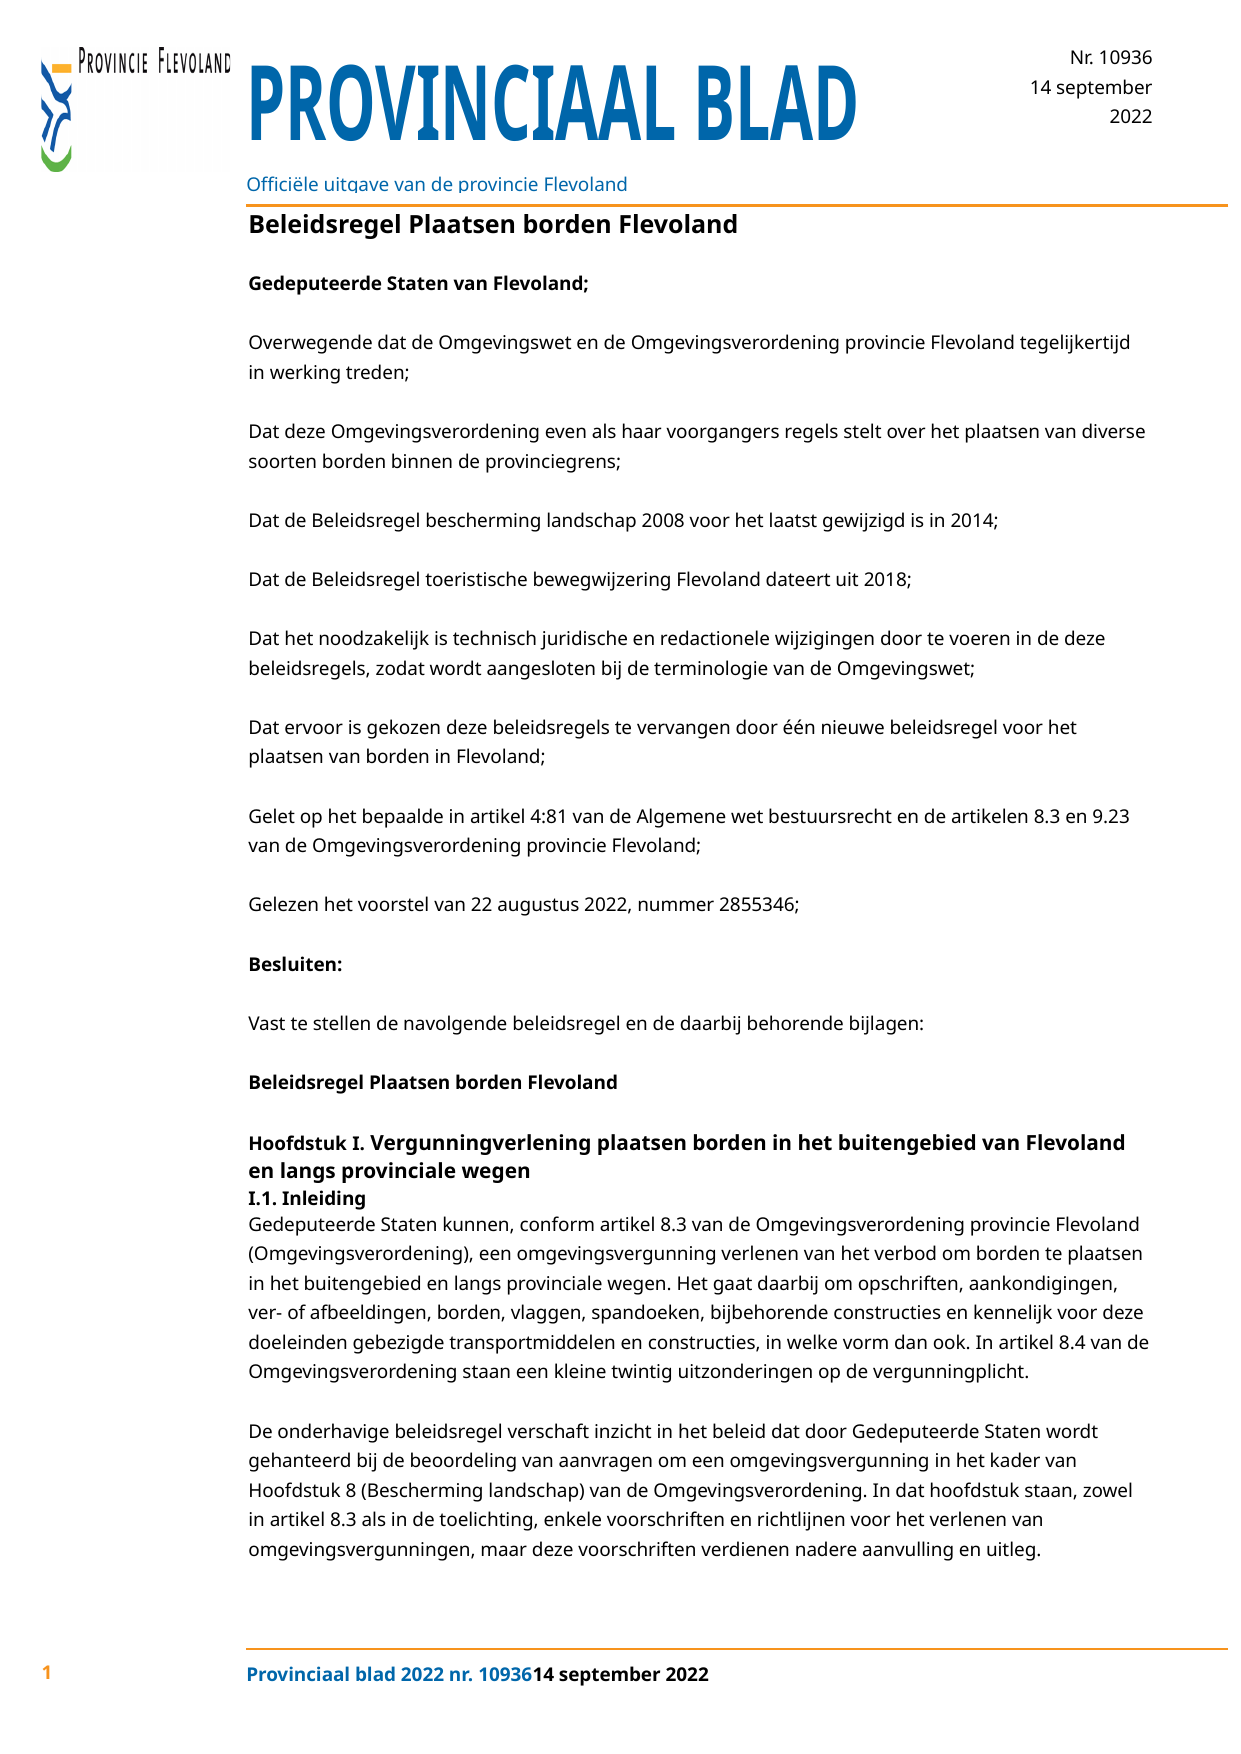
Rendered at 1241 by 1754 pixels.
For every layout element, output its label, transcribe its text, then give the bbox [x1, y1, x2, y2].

text Beleidsregel Plaatsen borden Flevoland [248, 207, 1152, 241]
text Vast te stellen de navolgende beleidsregel en de daarbij behorende bijlagen: [248, 1010, 1152, 1036]
text Gelet op het bepaalde in artikel 4:81 van de Algemene wet bestuursrecht en de artikelen 8.3 en 9.23 van de Omgevingsverordening provincie Flevoland; [248, 803, 1152, 858]
text Besluiten: [248, 951, 1152, 976]
text Dat het noodzakelijk is technisch juridische en redactionele wijzigingen door te voeren in de deze beleidsregels, zodat wordt aangesloten bij de terminologie van de Omgevingswet; [248, 625, 1152, 681]
text Gelezen het voorstel van 22 augustus 2022, nummer 2855346; [248, 892, 1152, 917]
picture [41, 47, 231, 172]
text Gedeputeerde Staten van Flevoland; [248, 270, 1152, 296]
text De onderhavige beleidsregel verschaft inzicht in het beleid dat door Gedeputeerde Staten wordt gehanteerd bij de beoordeling van aanvragen om een omgevingsvergunning in het kader van Hoofdstuk 8 (Bescherming landschap) van de Omgevingsverordening. In dat hoofdstuk staan, zowel in artikel 8.3 als in de toelichting, enkele voorschriften en richtlijnen voor het verlenen van omgevingsvergunningen, maar deze voorschriften verdienen nadere aanvulling en uitleg. [248, 1418, 1152, 1562]
text Overwegende dat de Omgevingswet en de Omgevingsverordening provincie Flevoland tegelijkertijd in werking treden; [248, 329, 1152, 385]
text Dat de Beleidsregel toeristische bewegwijzering Flevoland dateert uit 2018; [248, 566, 1152, 592]
text Gedeputeerde Staten kunnen, conform artikel 8.3 van de Omgevingsverordening provincie Flevoland (Omgevingsverordening), een omgevingsvergunning verlenen van het verbod om borden te plaatsen in het buitengebied en langs provinciale wegen. Het gaat daarbij om opschriften, aankondigingen, ver- of afbeeldingen, borden, vlaggen, spandoeken, bijbehorende constructies en kennelijk voor deze doeleinden gebezigde transportmiddelen en constructies, in welke vorm dan ook. In artikel 8.4 van de Omgevingsverordening staan een kleine twintig uitzonderingen op de vergunningplicht. [248, 1211, 1152, 1384]
text I.1. Inleiding [248, 1185, 1152, 1211]
text Dat de Beleidsregel bescherming landschap 2008 voor het laatst gewijzigd is in 2014; [248, 507, 1152, 533]
text Beleidsregel Plaatsen borden Flevoland [248, 1069, 1152, 1095]
text Dat ervoor is gekozen deze beleidsregels te vervangen door één nieuwe beleidsregel voor het plaatsen van borden in Flevoland; [248, 714, 1152, 769]
text Dat deze Omgevingsverordening even als haar voorgangers regels stelt over het plaatsen van diverse soorten borden binnen de provinciegrens; [248, 418, 1152, 473]
text Hoofdstuk I. Vergunningverlening plaatsen borden in het buitengebied van Flevoland en langs provinciale wegen [248, 1128, 1152, 1185]
